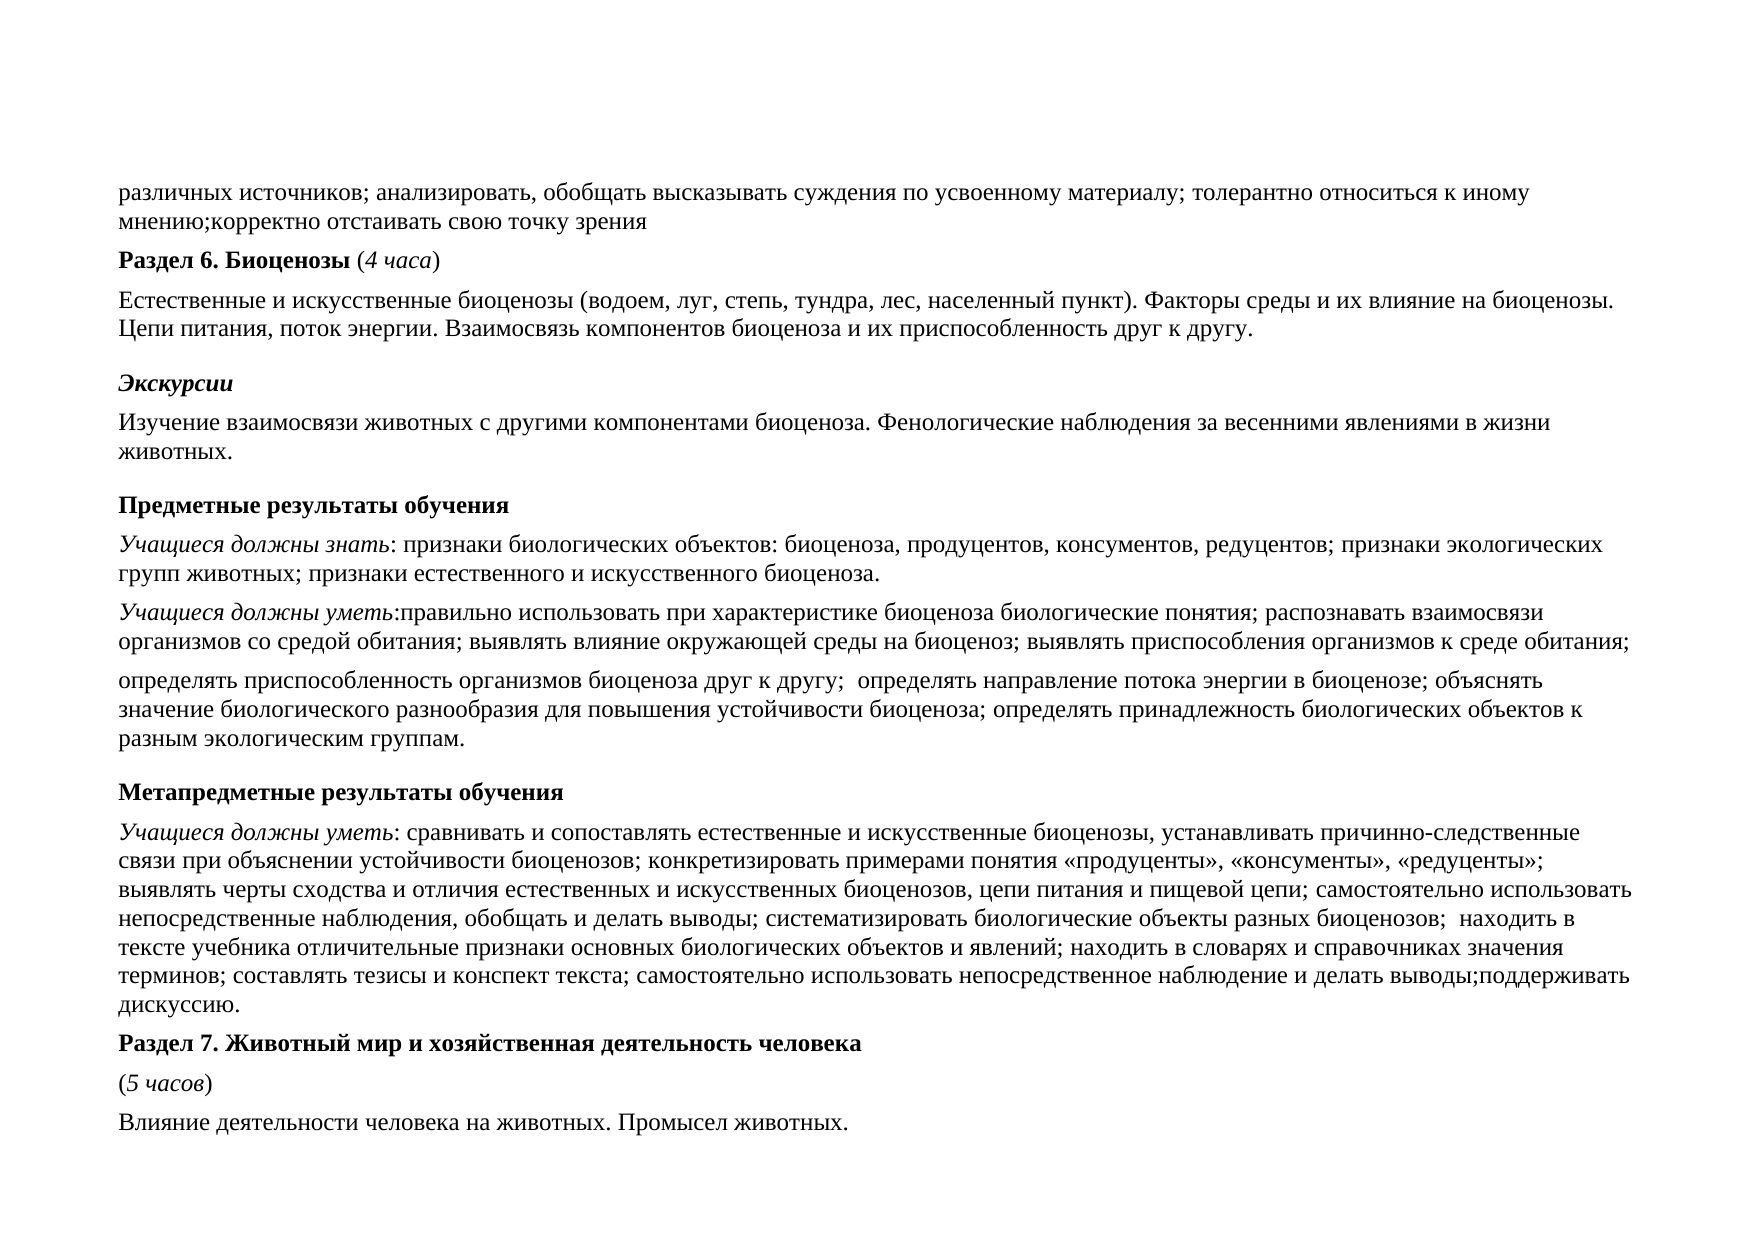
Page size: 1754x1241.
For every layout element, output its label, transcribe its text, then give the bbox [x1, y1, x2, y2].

text Предметные результаты обучения [118, 490, 1636, 519]
text Метапредметные результаты обучения [118, 777, 1636, 806]
text Раздел 7. Животный мир и хозяйственная деятельность человека [118, 1028, 1636, 1057]
text Учащиеся должны знать: признаки биологических объектов: биоценоза, продуцентов, консументов, редуцентов; признаки экологических групп животных; признаки естественного и искусственного биоценоза. [118, 529, 1636, 587]
text (5 часов) [118, 1068, 1636, 1097]
text Учащиеся должны уметь: сравнивать и сопоставлять естественные и искусственные биоценозы, устанавливать причинно-следственные связи при объяснении устойчивости биоценозов; конкретизировать примерами понятия «продуценты», «консументы», «редуценты»; выявлять черты сходства и отличия естественных и искусственных биоценозов, цепи питания и пищевой цепи; самостоятельно использовать непосредственные наблюдения, обобщать и делать выводы; систематизировать биологические объекты разных биоценозов; находить в тексте учебника отличительные признаки основных биологических объектов и явлений; находить в словарях и справочниках значения терминов; составлять тезисы и конспект текста; самостоятельно использовать непосредственное наблюдение и делать выводы;поддерживать дискуссию. [118, 817, 1636, 1018]
text Влияние деятельности человека на животных. Промысел животных. [118, 1107, 1636, 1136]
text Раздел 6. Биоценозы (4 часа) [118, 245, 1636, 274]
text определять приспособленность организмов биоценоза друг к другу; определять направление потока энергии в биоценозе; объяснять значение биологического разнообразия для повышения устойчивости биоценоза; определять принадлежность биологических объектов к разным экологическим группам. [118, 666, 1636, 752]
text Учащиеся должны уметь:правильно использовать при характеристике биоценоза биологические понятия; распознавать взаимосвязи организмов со средой обитания; выявлять влияние окружающей среды на биоценоз; выявлять приспособления организмов к среде обитания; [118, 597, 1636, 655]
text Изучение взаимосвязи животных с другими компонентами биоценоза. Фенологические наблюдения за весенними явлениями в жизни животных. [118, 407, 1636, 464]
text Естественные и искусственные биоценозы (водоем, луг, степь, тундра, лес, населенный пункт). Факторы среды и их влияние на биоценозы. Цепи питания, поток энергии. Взаимосвязь компонентов биоценоза и их приспособленность друг к другу. [118, 285, 1636, 342]
text Экскурсии [118, 368, 1636, 396]
text различных источников; анализировать, обобщать высказывать суждения по усвоенному материалу; толерантно относиться к иному мнению;корректно отстаивать свою точку зрения [118, 177, 1636, 235]
